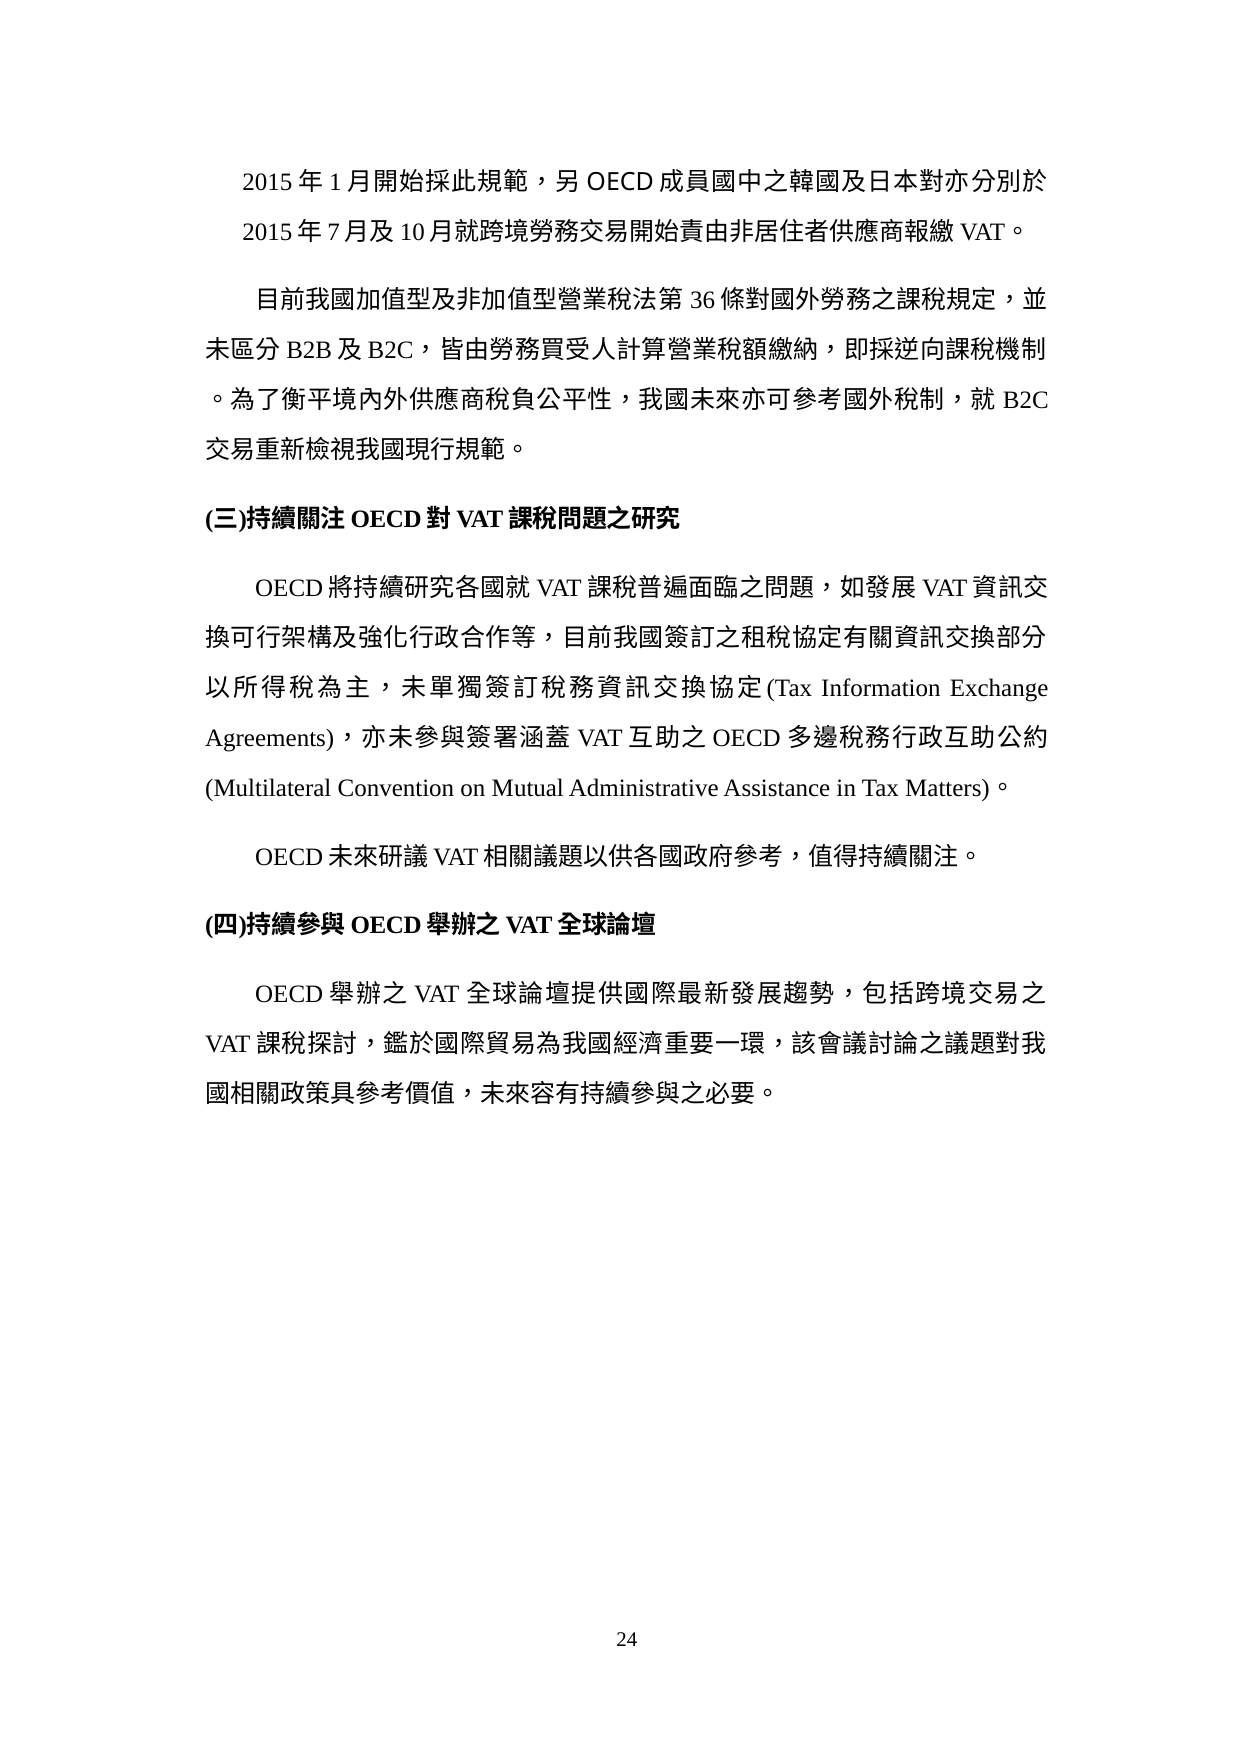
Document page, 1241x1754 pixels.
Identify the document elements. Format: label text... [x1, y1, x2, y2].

text OECD舉辦之VAT全球論壇提供國際最新發展趨勢，包括跨境交易之VAT課稅探討，鑑於國際貿易為我國經濟重要一環，該會議討論之議題對我國相關政策具參考價值，未來容有持續參與之必要。 [205, 962, 1048, 1112]
text OECD將持續研究各國就VAT課稅普遍面臨之問題，如發展VAT資訊交換可行架構及強化行政合作等，目前我國簽訂之租稅協定有關資訊交換部分以所得稅為主，未單獨簽訂稅務資訊交換協定(Tax Information Exchange Agreements)，亦未參與簽署涵蓋VAT互助之OECD多邊稅務行政互助公約(Multilateral Convention on Mutual Administrative Assistance in Tax Matters)。 [205, 556, 1048, 806]
text (三)持續關注OECD對VAT課稅問題之研究 [205, 487, 1057, 537]
list 2015年1月開始採此規範，另OECD成員國中之韓國及日本對亦分別於2015年7月及10月就跨境勞務交易開始責由非居住者供應商報繳VAT。 [204, 150, 1048, 250]
text OECD未來研議VAT相關議題以供各國政府參考，值得持續關注。 [205, 825, 1048, 875]
text (四)持續參與OECD舉辦之VAT全球論壇 [205, 894, 1057, 944]
text 目前我國加值型及非加值型營業稅法第36條對國外勞務之課稅規定，並未區分B2B及B2C，皆由勞務買受人計算營業稅額繳納，即採逆向課稅機制。為了衡平境內外供應商稅負公平性，我國未來亦可參考國外稅制，就B2C交易重新檢視我國現行規範。 [205, 269, 1048, 469]
